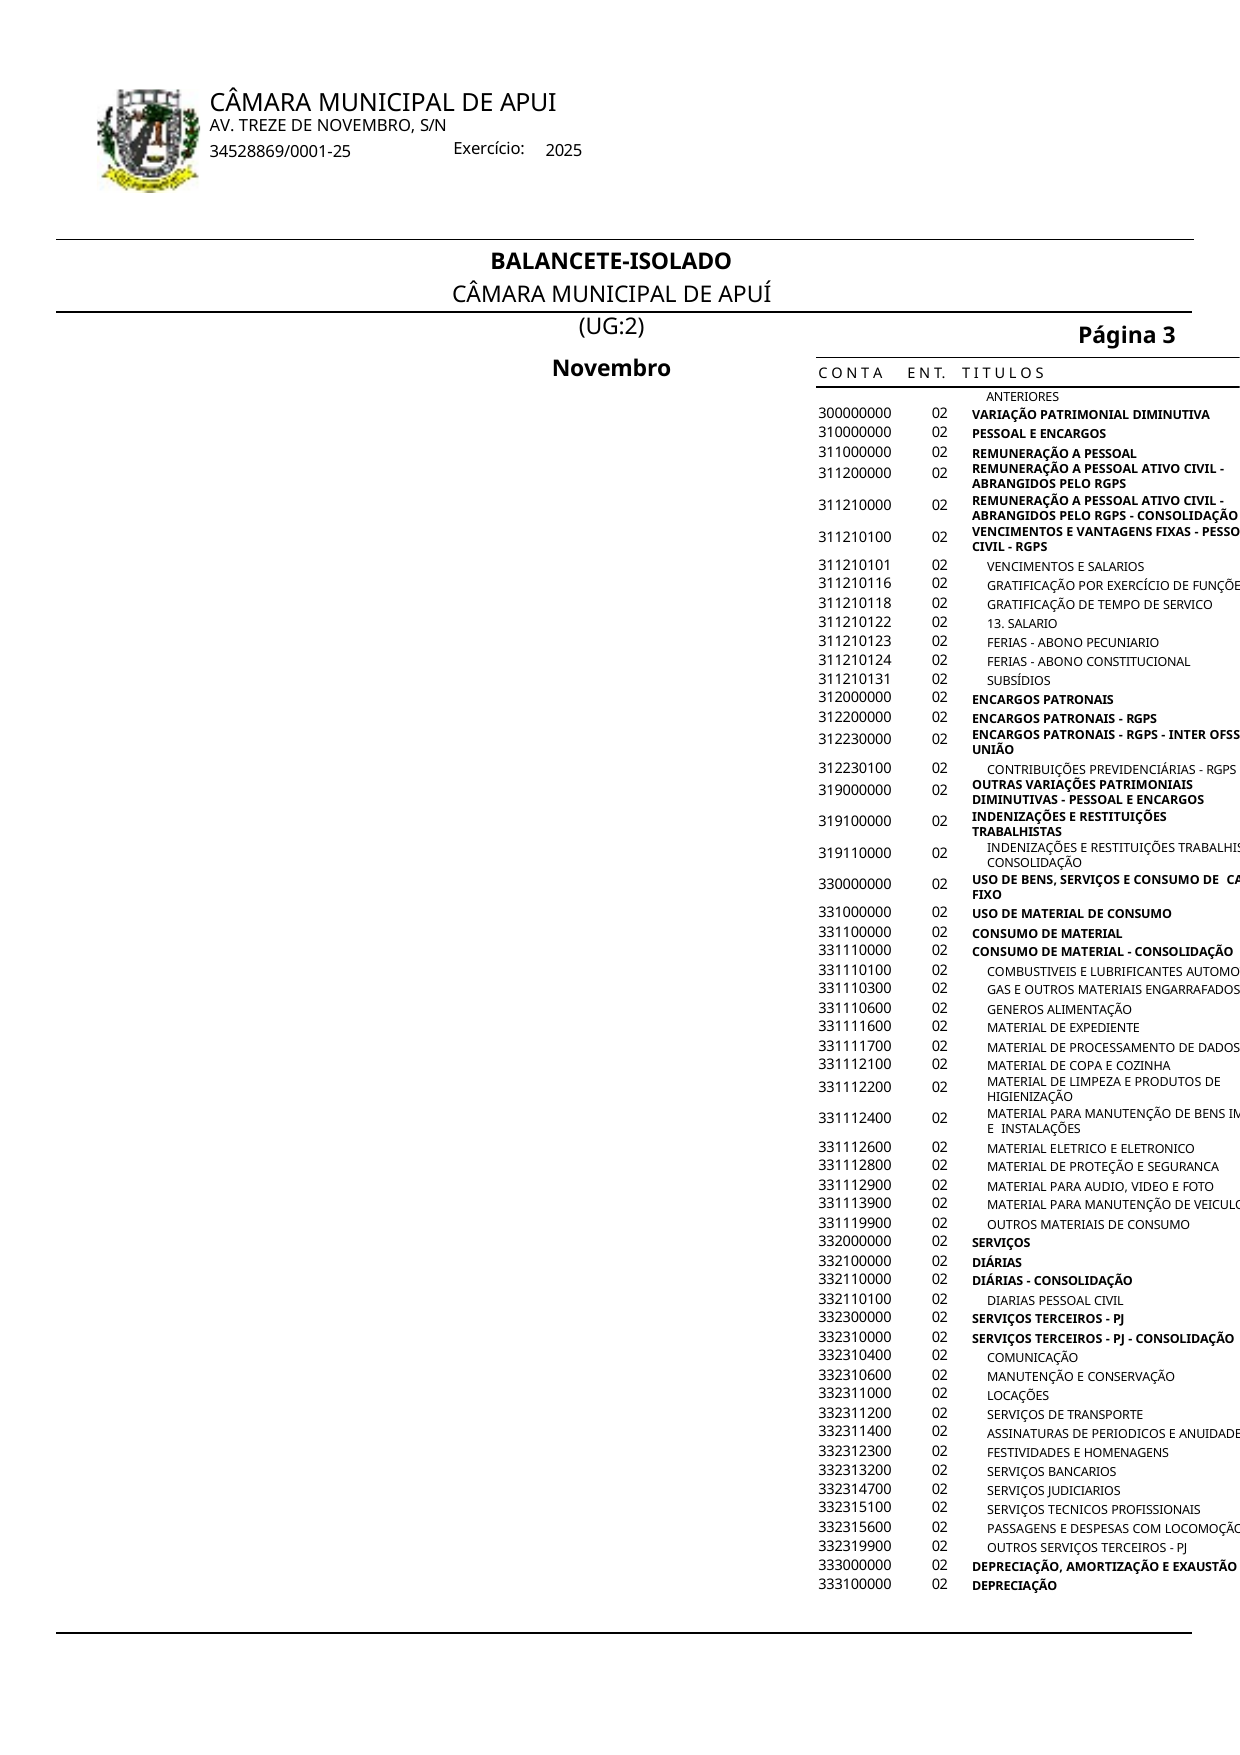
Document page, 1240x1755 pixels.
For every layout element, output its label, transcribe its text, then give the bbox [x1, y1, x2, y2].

table_cell 02 [911, 708, 960, 727]
table_cell 311210000 [816, 494, 911, 525]
table_cell 311210122 [816, 614, 911, 632]
table_cell OUTRAS VARIAÇÕES PATRIMONIAIS DIMINUTIVAS - PESSOAL E ENCARGOS [960, 778, 1240, 809]
table_cell 312230000 [816, 727, 911, 759]
table_cell 311200000 [816, 462, 911, 493]
table_cell MANUTENÇÃO E CONSERVAÇÃO [960, 1366, 1240, 1385]
table_header T I T U L O S [954, 358, 1157, 386]
table_cell 310000000 [816, 424, 911, 443]
table_cell MATERIAL DE LIMPEZA E PRODUTOS DE HIGIENIZAÇÃO [960, 1075, 1240, 1106]
table_cell 02 [911, 904, 960, 923]
table_cell 02 [911, 633, 960, 651]
table_cell 02 [911, 1519, 960, 1537]
table_cell SERVIÇOS TECNICOS PROFISSIONAIS [960, 1499, 1240, 1518]
table_cell 02 [911, 1404, 960, 1423]
table_cell VENCIMENTOS E VANTAGENS FIXAS - PESSOAL CIVIL - RGPS [960, 525, 1240, 556]
table_cell 02 [911, 670, 960, 689]
table_cell INDENIZAÇÕES E RESTITUIÇÕES TRABALHISTAS - CONSOLIDAÇÃO [960, 841, 1240, 872]
table_cell FERIAS - ABONO CONSTITUCIONAL [960, 651, 1240, 670]
table_cell 331112100 [816, 1056, 911, 1075]
table_cell 02 [911, 595, 960, 613]
table_cell 331110000 [816, 942, 911, 961]
table_cell 331111600 [816, 1018, 911, 1037]
table_cell 332315100 [816, 1499, 911, 1518]
table_cell 333000000 [816, 1556, 911, 1576]
table_cell 02 [911, 1461, 960, 1480]
table_cell SERVIÇOS JUDICIARIOS [960, 1480, 1240, 1499]
table_cell SERVIÇOS TERCEIROS - PJ - CONSOLIDAÇÃO [960, 1328, 1240, 1347]
table_cell 02 [911, 1423, 960, 1442]
table_cell REMUNERAÇÃO A PESSOAL [960, 443, 1240, 462]
table_cell COMBUSTIVEIS E LUBRIFICANTES AUTOMOTIVOS [960, 961, 1240, 980]
table_cell 02 [911, 525, 960, 556]
table_cell 332311000 [816, 1385, 911, 1404]
text Novembro [422, 352, 801, 383]
table_cell 02 [911, 1309, 960, 1328]
table_cell 312000000 [816, 689, 911, 708]
table_cell REMUNERAÇÃO A PESSOAL ATIVO CIVIL - ABRANGIDOS PELO RGPS [960, 462, 1240, 493]
table_cell SERVIÇOS BANCARIOS [960, 1461, 1240, 1480]
table_cell 332311400 [816, 1423, 911, 1442]
table_cell 02 [911, 1385, 960, 1404]
table_header VARIAÇÃO PATRIMONIAL DIMINUTIVA [960, 405, 1240, 424]
table_cell 332319900 [816, 1538, 911, 1556]
table_cell 332000000 [816, 1233, 911, 1252]
table_cell 332315600 [816, 1519, 911, 1537]
table_cell PESSOAL E ENCARGOS [960, 424, 1240, 443]
table_cell 02 [911, 1328, 960, 1347]
table_header 300000000 [816, 405, 911, 424]
table_cell 311210124 [816, 651, 911, 670]
table_cell DIÁRIAS - CONSOLIDAÇÃO [960, 1271, 1240, 1290]
text (UG:2) [422, 313, 801, 341]
table_cell CONSUMO DE MATERIAL - CONSOLIDAÇÃO [960, 942, 1240, 961]
table_cell 02 [911, 1176, 960, 1195]
table_cell 331112800 [816, 1157, 911, 1176]
table_cell GRATIFICAÇÃO DE TEMPO DE SERVICO [960, 595, 1240, 613]
table_cell MATERIAL PARA MANUTENÇÃO DE BENS IMÓVEIS E INSTALAÇÕES [960, 1106, 1240, 1138]
table_cell CONSUMO DE MATERIAL [960, 923, 1240, 942]
table_cell 312230100 [816, 759, 911, 778]
table_cell 332110000 [816, 1271, 911, 1290]
table_cell 319110000 [816, 841, 911, 872]
table_cell 02 [911, 1347, 960, 1366]
table_cell 331112600 [816, 1138, 911, 1157]
table_cell VENCIMENTOS E SALARIOS [960, 556, 1240, 575]
table_cell 332310400 [816, 1347, 911, 1366]
table_cell 311210101 [816, 556, 911, 575]
table_cell COMUNICAÇÃO [960, 1347, 1240, 1366]
table_cell 331000000 [816, 904, 911, 923]
text CÂMARA MUNICIPAL DE APUÍ [422, 278, 801, 311]
table_cell FERIAS - ABONO PECUNIARIO [960, 633, 1240, 651]
table_cell 02 [911, 1480, 960, 1499]
table_cell 02 [911, 651, 960, 670]
table_cell LOCAÇÕES [960, 1385, 1240, 1404]
table_cell DEPRECIAÇÃO [960, 1576, 1240, 1594]
table_cell MATERIAL DE EXPEDIENTE [960, 1018, 1240, 1037]
table_cell 02 [911, 1538, 960, 1556]
table_header 02 [911, 405, 960, 424]
table_cell ENCARGOS PATRONAIS [960, 689, 1240, 708]
table_cell 02 [911, 1442, 960, 1461]
table_cell 02 [911, 1290, 960, 1309]
table_cell 02 [911, 1018, 960, 1037]
table_cell MATERIAL DE PROCESSAMENTO DE DADOS [960, 1037, 1240, 1056]
table_cell 02 [911, 1138, 960, 1157]
table_cell 02 [911, 462, 960, 493]
table_cell 02 [911, 1252, 960, 1271]
text ANTERIORES [986, 388, 1195, 405]
table_cell 02 [911, 1037, 960, 1056]
table_cell REMUNERAÇÃO A PESSOAL ATIVO CIVIL - ABRANGIDOS PELO RGPS - CONSOLIDAÇÃO [960, 494, 1240, 525]
table_cell 331110600 [816, 999, 911, 1018]
table_header C O N T A [816, 358, 895, 386]
table_cell 332110100 [816, 1290, 911, 1309]
table_header GR/ISF [1157, 358, 1240, 386]
table_cell 02 [911, 980, 960, 999]
table_cell USO DE BENS, SERVIÇOS E CONSUMO DE CAPITAL FIXO [960, 873, 1240, 904]
table_cell 02 [911, 1056, 960, 1075]
table_cell 311210118 [816, 595, 911, 613]
table_cell 311210123 [816, 633, 911, 651]
table_cell 02 [911, 1075, 960, 1106]
table_cell 02 [911, 1366, 960, 1385]
table_cell PASSAGENS E DESPESAS COM LOCOMOÇÃO [960, 1519, 1240, 1537]
table_cell MATERIAL ELETRICO E ELETRONICO [960, 1138, 1240, 1157]
table_cell 331100000 [816, 923, 911, 942]
table_cell 331113900 [816, 1195, 911, 1214]
table_cell ENCARGOS PATRONAIS - RGPS [960, 708, 1240, 727]
table_cell FESTIVIDADES E HOMENAGENS [960, 1442, 1240, 1461]
table_cell SERVIÇOS TERCEIROS - PJ [960, 1309, 1240, 1328]
table_cell 332100000 [816, 1252, 911, 1271]
table_cell 02 [911, 556, 960, 575]
table_cell 02 [911, 614, 960, 632]
table_cell 331110300 [816, 980, 911, 999]
table_cell GENEROS ALIMENTAÇÃO [960, 999, 1240, 1018]
table_cell ENCARGOS PATRONAIS - RGPS - INTER OFSS - UNIÃO [960, 727, 1240, 759]
table_cell 02 [911, 1556, 960, 1576]
table_cell DEPRECIAÇÃO, AMORTIZAÇÃO E EXAUSTÃO [960, 1556, 1240, 1576]
table_cell 332300000 [816, 1309, 911, 1328]
table_cell 02 [911, 689, 960, 708]
table_cell 311210100 [816, 525, 911, 556]
table_cell 331112900 [816, 1176, 911, 1195]
table_cell GRATIFICAÇÃO POR EXERCÍCIO DE FUNÇÕES [960, 575, 1240, 594]
table_cell 311210116 [816, 575, 911, 594]
table_cell 13. SALARIO [960, 614, 1240, 632]
table_cell 02 [911, 424, 960, 443]
table_cell 02 [911, 1271, 960, 1290]
table_cell 331110100 [816, 961, 911, 980]
table_cell SERVIÇOS DE TRANSPORTE [960, 1404, 1240, 1423]
subtitle BALANCETE-ISOLADO [421, 245, 801, 276]
table_header E N T. [895, 358, 954, 386]
table_cell SERVIÇOS [960, 1233, 1240, 1252]
table_cell 02 [911, 1499, 960, 1518]
text Página 3 [805, 319, 1176, 351]
table_cell 331119900 [816, 1214, 911, 1233]
table_cell MATERIAL PARA MANUTENÇÃO DE VEICULOS [960, 1195, 1240, 1214]
table_cell 02 [911, 841, 960, 872]
table_cell USO DE MATERIAL DE CONSUMO [960, 904, 1240, 923]
table_cell 331112400 [816, 1106, 911, 1138]
table_cell 02 [911, 942, 960, 961]
table_cell 02 [911, 575, 960, 594]
table_cell 333100000 [816, 1576, 911, 1594]
table_cell 02 [911, 1195, 960, 1214]
table_cell MATERIAL PARA AUDIO, VIDEO E FOTO [960, 1176, 1240, 1195]
table_cell 311000000 [816, 443, 911, 462]
table_cell 02 [911, 1576, 960, 1594]
table_cell 331111700 [816, 1037, 911, 1056]
table_cell 02 [911, 873, 960, 904]
table_cell 02 [911, 1214, 960, 1233]
table_cell DIARIAS PESSOAL CIVIL [960, 1290, 1240, 1309]
table_cell 02 [911, 1157, 960, 1176]
table_cell 02 [911, 999, 960, 1018]
table_cell 312200000 [816, 708, 911, 727]
table_cell DIÁRIAS [960, 1252, 1240, 1271]
table_cell 02 [911, 961, 960, 980]
table_cell 02 [911, 1106, 960, 1138]
table_cell 02 [911, 1233, 960, 1252]
table_cell SUBSÍDIOS [960, 670, 1240, 689]
table_cell 332314700 [816, 1480, 911, 1499]
table_cell 319000000 [816, 778, 911, 809]
table_cell 331112200 [816, 1075, 911, 1106]
table_cell 319100000 [816, 809, 911, 841]
table_cell 02 [911, 809, 960, 841]
table_cell 02 [911, 923, 960, 942]
table_cell INDENIZAÇÕES E RESTITUIÇÕES TRABALHISTAS [960, 809, 1240, 841]
table_cell GAS E OUTROS MATERIAIS ENGARRAFADOS [960, 980, 1240, 999]
table_cell 332312300 [816, 1442, 911, 1461]
table_cell MATERIAL DE COPA E COZINHA [960, 1056, 1240, 1075]
table_cell 02 [911, 778, 960, 809]
table_cell 332311200 [816, 1404, 911, 1423]
table_cell ASSINATURAS DE PERIODICOS E ANUIDADES [960, 1423, 1240, 1442]
table_cell 311210131 [816, 670, 911, 689]
table_cell 02 [911, 494, 960, 525]
table_cell 02 [911, 727, 960, 759]
table_cell OUTROS SERVIÇOS TERCEIROS - PJ [960, 1538, 1240, 1556]
table_cell OUTROS MATERIAIS DE CONSUMO [960, 1214, 1240, 1233]
table_cell 332310000 [816, 1328, 911, 1347]
table_cell 330000000 [816, 873, 911, 904]
table_cell MATERIAL DE PROTEÇÃO E SEGURANCA [960, 1157, 1240, 1176]
table_cell 02 [911, 443, 960, 462]
table_cell CONTRIBUIÇÕES PREVIDENCIÁRIAS - RGPS [960, 759, 1240, 778]
table_cell 332313200 [816, 1461, 911, 1480]
table_cell 332310600 [816, 1366, 911, 1385]
table_cell 02 [911, 759, 960, 778]
